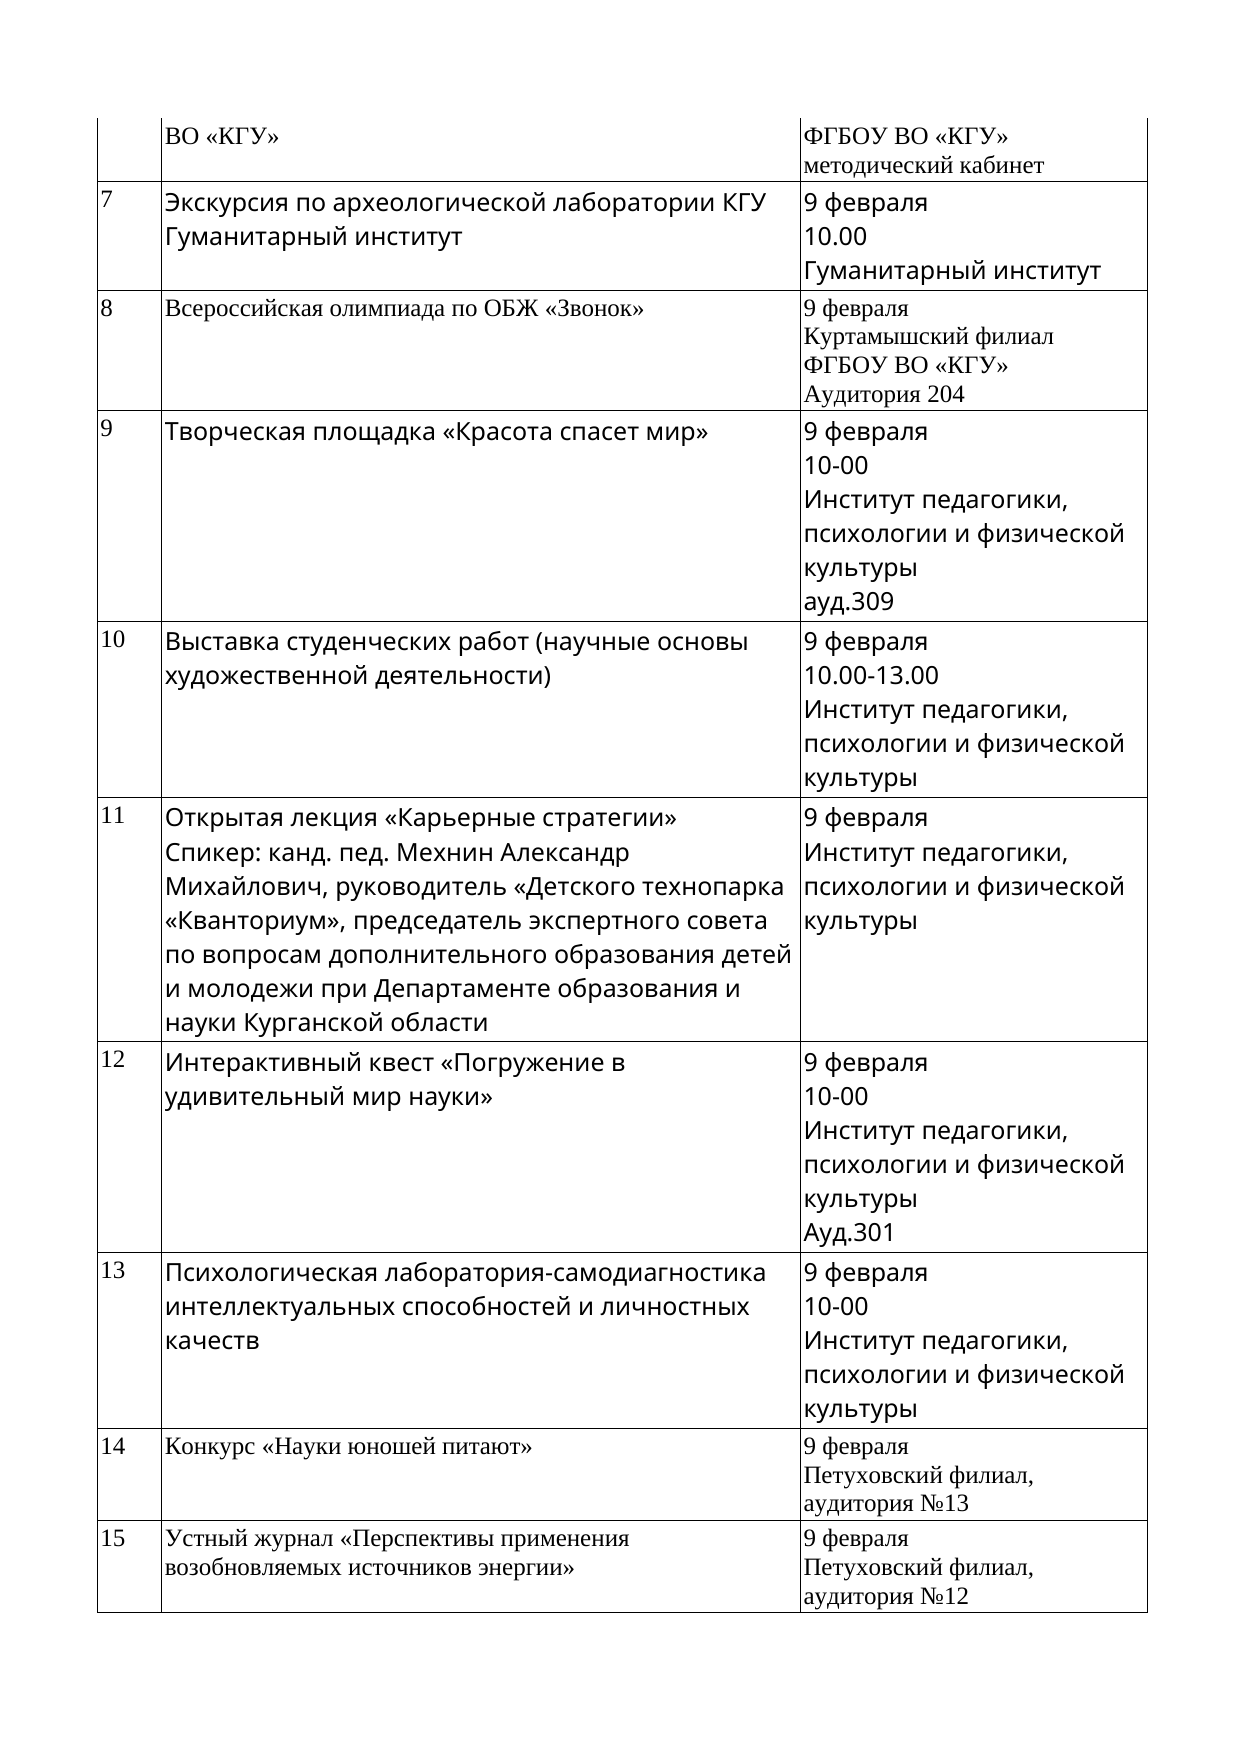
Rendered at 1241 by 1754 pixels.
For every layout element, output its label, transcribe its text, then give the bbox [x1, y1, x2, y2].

table_cell 12 [98, 1042, 161, 1252]
table_cell 9 февраля 10-00 Институт педагогики, психологии и физической культуры [801, 1253, 1147, 1428]
table_cell 9 февраля Институт педагогики, психологии и физической культуры [801, 798, 1147, 1041]
table_cell [98, 118, 161, 181]
table_cell 9 февраля 10-00 Институт педагогики, психологии и физической культуры ауд.309 [801, 411, 1147, 621]
table_cell Творческая площадка «Красота спасет мир» [162, 411, 800, 621]
table_cell 8 [98, 291, 161, 410]
table_cell 15 [98, 1521, 161, 1612]
table_cell 13 [98, 1253, 161, 1428]
table_cell 9 февраля 10-00 Институт педагогики, психологии и физической культуры Ауд.301 [801, 1042, 1147, 1252]
table_cell 9 февраля 10.00 Гуманитарный институт [801, 182, 1147, 290]
table_cell Психологическая лаборатория-самодиагностика интеллектуальных способностей и личностных качеств [162, 1253, 800, 1428]
table_cell Всероссийская олимпиада по ОБЖ «Звонок» [162, 291, 800, 410]
table_cell Устный журнал «Перспективы применения возобновляемых источников энергии» [162, 1521, 800, 1612]
table_cell 9 [98, 411, 161, 621]
table_cell Открытая лекция «Карьерные стратегии» Спикер: канд. пед. Мехнин Александр Михайлович, руководитель «Детского технопарка «Кванториум», председатель экспертного совета по вопросам дополнительного образования детей и молодежи при Департаменте образования и науки Курганской области [162, 798, 800, 1041]
table_cell 10 [98, 622, 161, 797]
table_cell Конкурс «Науки юношей питают» [162, 1429, 800, 1520]
table_cell Интерактивный квест «Погружение в удивительный мир науки» [162, 1042, 800, 1252]
table_cell 9 февраля Куртамышский филиал ФГБОУ ВО «КГУ» Аудитория 204 [801, 291, 1147, 410]
table_cell 9 февраля 10.00-13.00 Институт педагогики, психологии и физической культуры [801, 622, 1147, 797]
table_cell 9 февраля Петуховский филиал, аудитория №12 [801, 1521, 1147, 1612]
table_cell 7 [98, 182, 161, 290]
table_cell Экскурсия по археологической лаборатории КГУ Гуманитарный институт [162, 182, 800, 290]
table_cell 9 февраля Петуховский филиал, аудитория №13 [801, 1429, 1147, 1520]
table_cell ФГБОУ ВО «КГУ» методический кабинет [801, 118, 1147, 181]
table_cell ВО «КГУ» [162, 118, 800, 181]
table_cell Выставка студенческих работ (научные основы художественной деятельности) [162, 622, 800, 797]
table_cell 11 [98, 798, 161, 1041]
table_cell 14 [98, 1429, 161, 1520]
